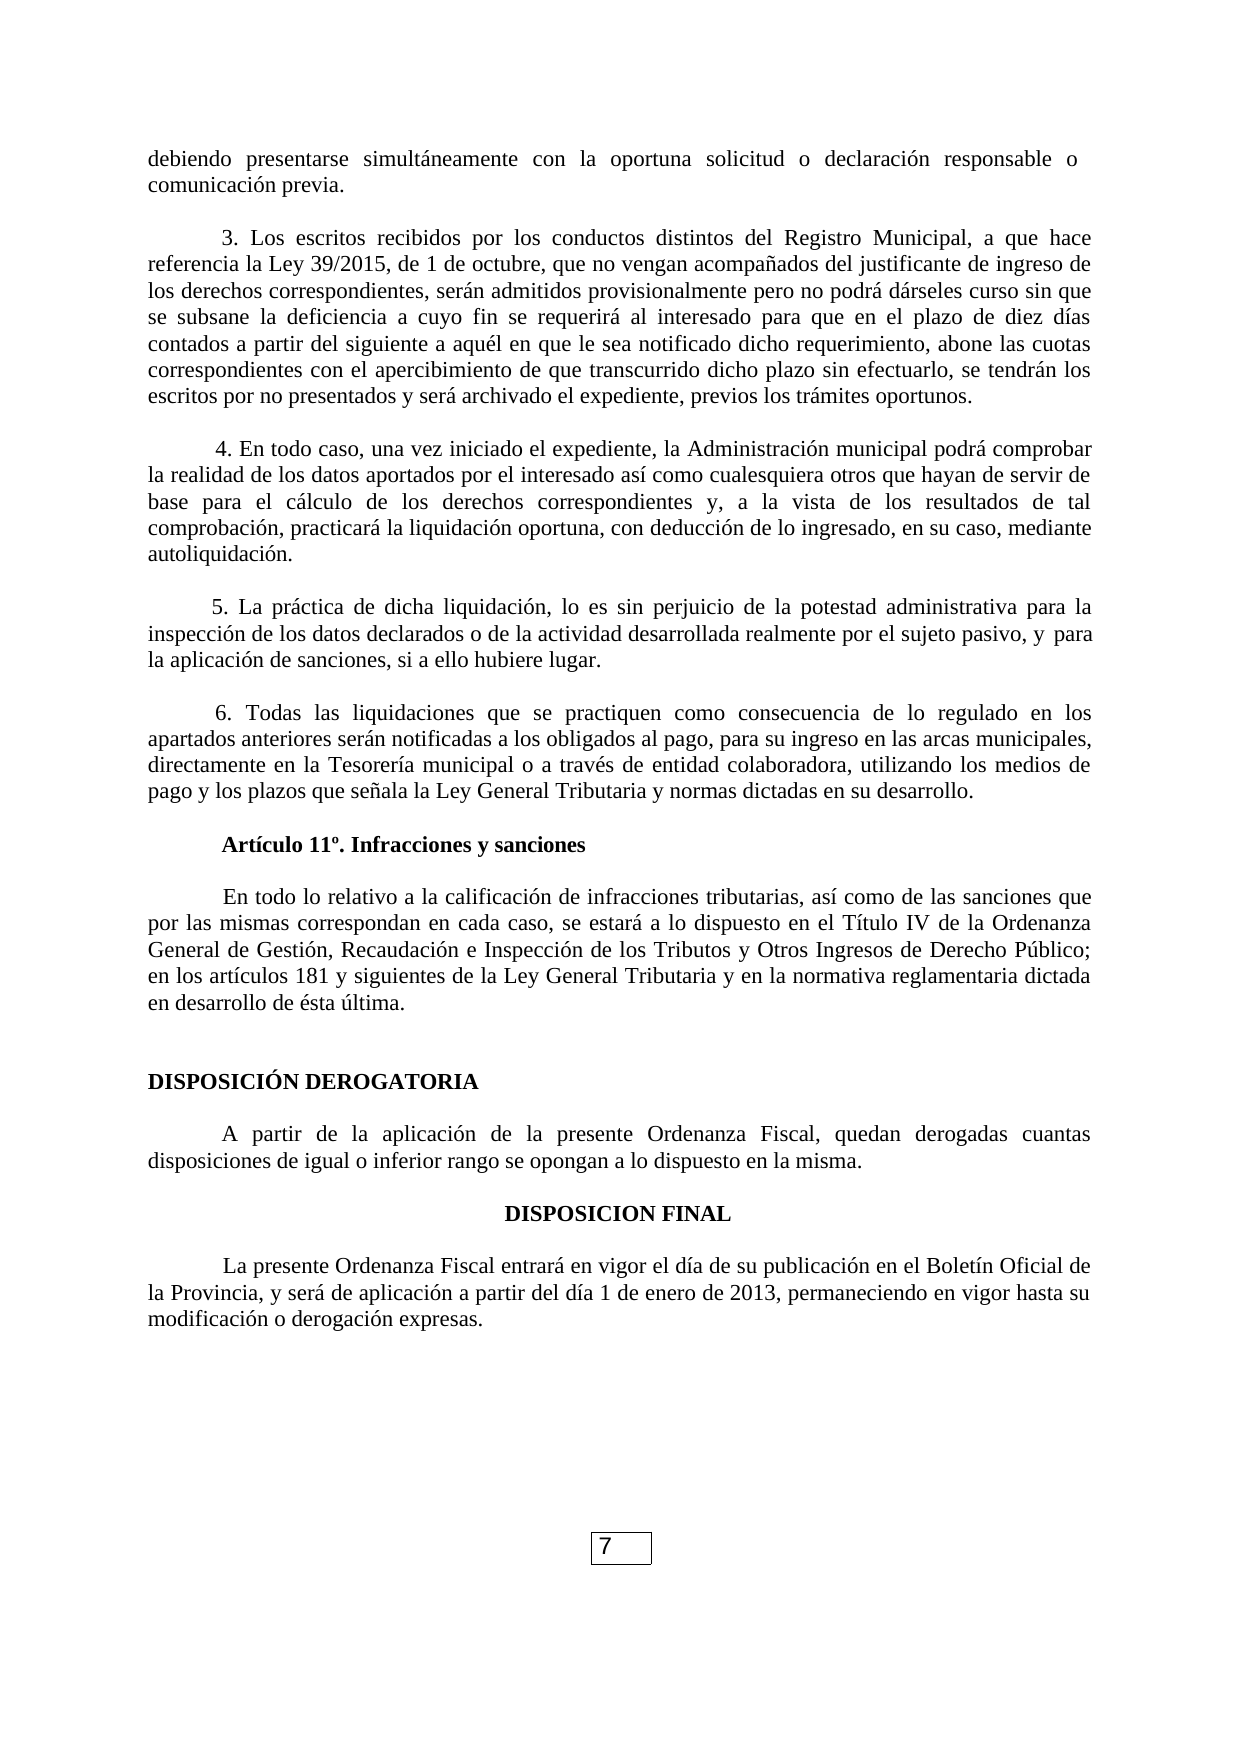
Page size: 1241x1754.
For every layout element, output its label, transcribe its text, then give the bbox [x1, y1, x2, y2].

subtitle DISPOSICIÓN DEROGATORIA [148, 1068, 1105, 1094]
text En todo lo relativo a la calificación de infracciones tributarias, así como de las sanciones que por las mismas correspondan en cada caso, se estará a lo dispuesto en el Título IV de la Ordenanza General de Gestión, Recaudación e Inspección de los Tributos y Otros Ingresos de Derecho Público; en los artículos 181 y siguientes de la Ley General Tributaria y en la normativa reglamentaria dictada en desarrollo de ésta última. [148, 883, 1093, 1015]
list Los escritos recibidos por los conductos distintos del Registro Municipal, a que hace referencia la Ley 39/2015, de 1 de octubre, que no vengan acompañados del justificante de ingreso de los derechos correspondientes, serán admitidos provisionalmente pero no podrá dárseles curso sin que se subsane la deficiencia a cuyo fin se requerirá al interesado para que en el plazo de diez días contados a partir del siguiente a aquél en que le sea notificado dicho requerimiento, abone las cuotas correspondientes con el apercibimiento de que transcurrido dicho plazo sin efectuarlo, se tendrán los escritos por no presentados y será archivado el expediente, previos los trámites oportunos. [148, 224, 1093, 409]
list En todo caso, una vez iniciado el expediente, la Administración municipal podrá comprobar la realidad de los datos aportados por el interesado así como cualesquiera otros que hayan de servir de base para el cálculo de los derechos correspondientes y, a la vista de los resultados de tal comprobación, practicará la liquidación oportuna, con deducción de lo ingresado, en su caso, mediante autoliquidación. [148, 435, 1093, 567]
text debiendo presentarse simultáneamente con la oportuna solicitud o declaración responsable o comunicación previa. [148, 145, 1105, 198]
subtitle DISPOSICION FINAL [467, 1200, 769, 1226]
text A partir de la aplicación de la presente Ordenanza Fiscal, quedan derogadas cuantas disposiciones de igual o inferior rango se opongan a lo dispuesto en la misma. [148, 1121, 1093, 1173]
text La presente Ordenanza Fiscal entrará en vigor el día de su publicación en el Boletín Oficial de la Provincia, y será de aplicación a partir del día 1 de enero de 2013, permaneciendo en vigor hasta su modificación o derogación expresas. [148, 1252, 1093, 1331]
list Todas las liquidaciones que se practiquen como consecuencia de lo regulado en los apartados anteriores serán notificadas a los obligados al pago, para su ingreso en las arcas municipales, directamente en la Tesorería municipal o a través de entidad colaboradora, utilizando los medios de pago y los plazos que señala la Ley General Tributaria y normas dictadas en su desarrollo. [148, 698, 1093, 804]
list La práctica de dicha liquidación, lo es sin perjuicio de la potestad administrativa para la inspección de los datos declarados o de la actividad desarrollada realmente por el sujeto pasivo, y para la aplicación de sanciones, si a ello hubiere lugar. [148, 593, 1093, 672]
subtitle Artículo 11º. Infracciones y sanciones [221, 831, 1105, 857]
